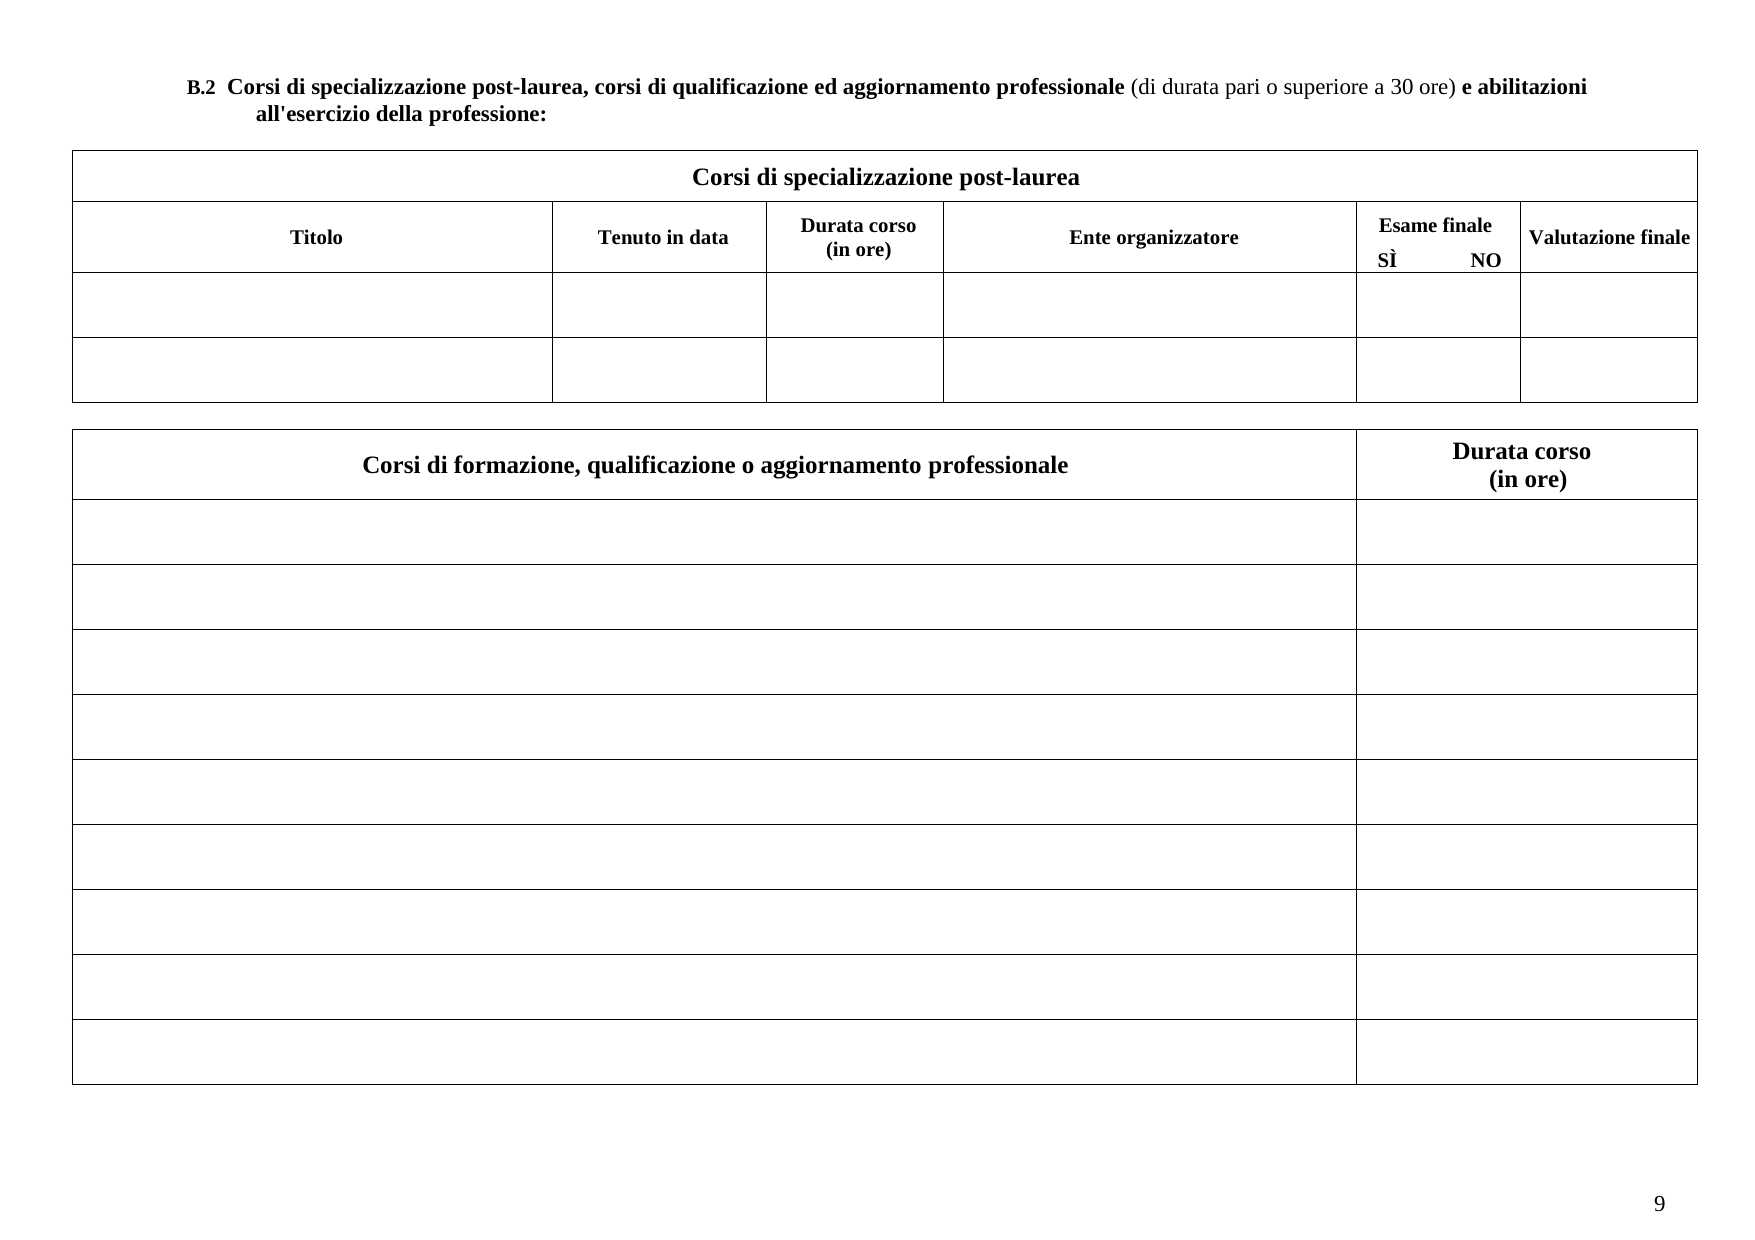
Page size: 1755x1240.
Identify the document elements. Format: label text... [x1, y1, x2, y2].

table_cell [73, 955, 1356, 1019]
table_cell [73, 890, 1356, 954]
table_cell [553, 273, 766, 337]
table_header Durata corso (in ore) [1357, 430, 1697, 499]
table_cell [73, 1020, 1356, 1084]
table_cell [1357, 1020, 1697, 1084]
table_cell [73, 500, 1356, 564]
table_cell [73, 825, 1356, 889]
table_cell [73, 273, 552, 337]
table_cell Ente organizzatore [944, 202, 1356, 272]
table_cell [1357, 955, 1697, 1019]
table_cell [1521, 273, 1697, 337]
table_header Corsi di formazione, qualificazione o aggiornamento professionale [73, 430, 1356, 499]
table_cell [1357, 760, 1697, 824]
table_cell [1357, 695, 1697, 759]
table_cell [1357, 273, 1520, 337]
table_cell Durata corso (in ore) [767, 202, 943, 272]
table_cell Valutazione finale [1521, 202, 1697, 272]
table_cell Tenuto in data [553, 202, 766, 272]
table_cell [1357, 630, 1697, 694]
list Corsi di specializzazione post-laurea, corsi di qualificazione ed aggiornamento professionale (di durata pari o superiore a 30 ore) e abilitazioni all'esercizio della professione: [187, 73, 1652, 126]
table_header Corsi di specializzazione post-laurea [73, 151, 1697, 201]
table_cell [73, 565, 1356, 629]
table_cell [73, 630, 1356, 694]
table_cell [1357, 825, 1697, 889]
table_cell [553, 338, 766, 402]
table_cell [767, 338, 943, 402]
table_cell [767, 273, 943, 337]
table_cell Titolo [73, 202, 552, 272]
table_cell [1521, 338, 1697, 402]
table_cell [73, 760, 1356, 824]
table_cell [1357, 338, 1520, 402]
table_cell [73, 695, 1356, 759]
table_cell Esame finale SÌ NO [1357, 202, 1520, 272]
table_cell [1357, 890, 1697, 954]
table_cell [1357, 500, 1697, 564]
table_cell [73, 338, 552, 402]
table_cell [944, 273, 1356, 337]
table_cell [1357, 565, 1697, 629]
table_cell [944, 338, 1356, 402]
